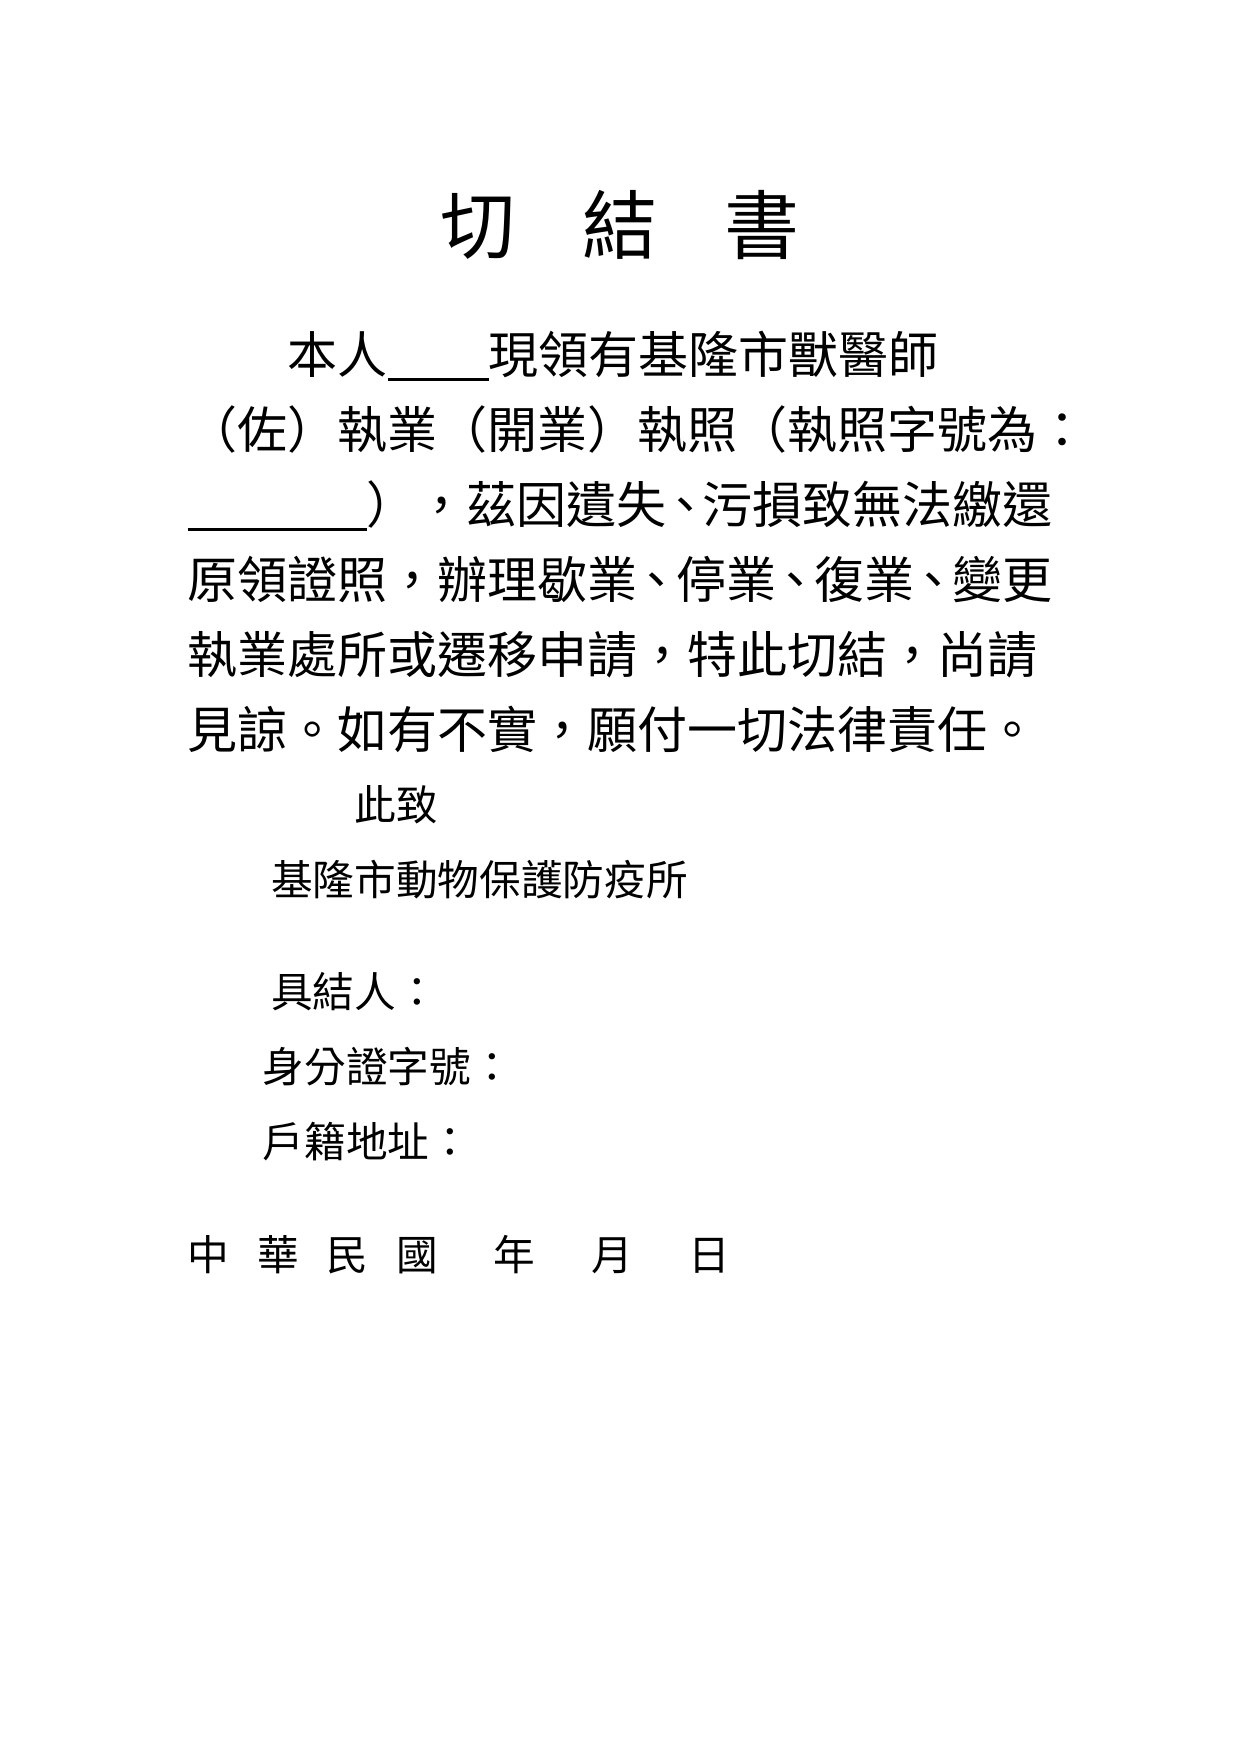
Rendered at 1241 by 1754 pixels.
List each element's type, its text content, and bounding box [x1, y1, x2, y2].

text 本人 現領有基隆市獸醫師（佐）執業（開業）執照（執照字號為： ），茲因遺失、污損致無法繳還原領證照，辦理歇業、停業、復業、變更執業處所或遷移申請，特此切結，尚請見諒。如有不實，願付一切法律責任。 [187, 314, 1053, 764]
text 具結人： [187, 952, 1053, 1027]
text 身分證字號： [187, 1027, 1053, 1102]
text 切 結 書 [187, 164, 1053, 277]
text 基隆市動物保護防疫所 [187, 839, 1053, 914]
text 戶籍地址： [187, 1102, 1053, 1177]
text 中 華 民 國 年 月 日 [187, 1214, 1053, 1289]
text 此致 [187, 764, 1053, 839]
